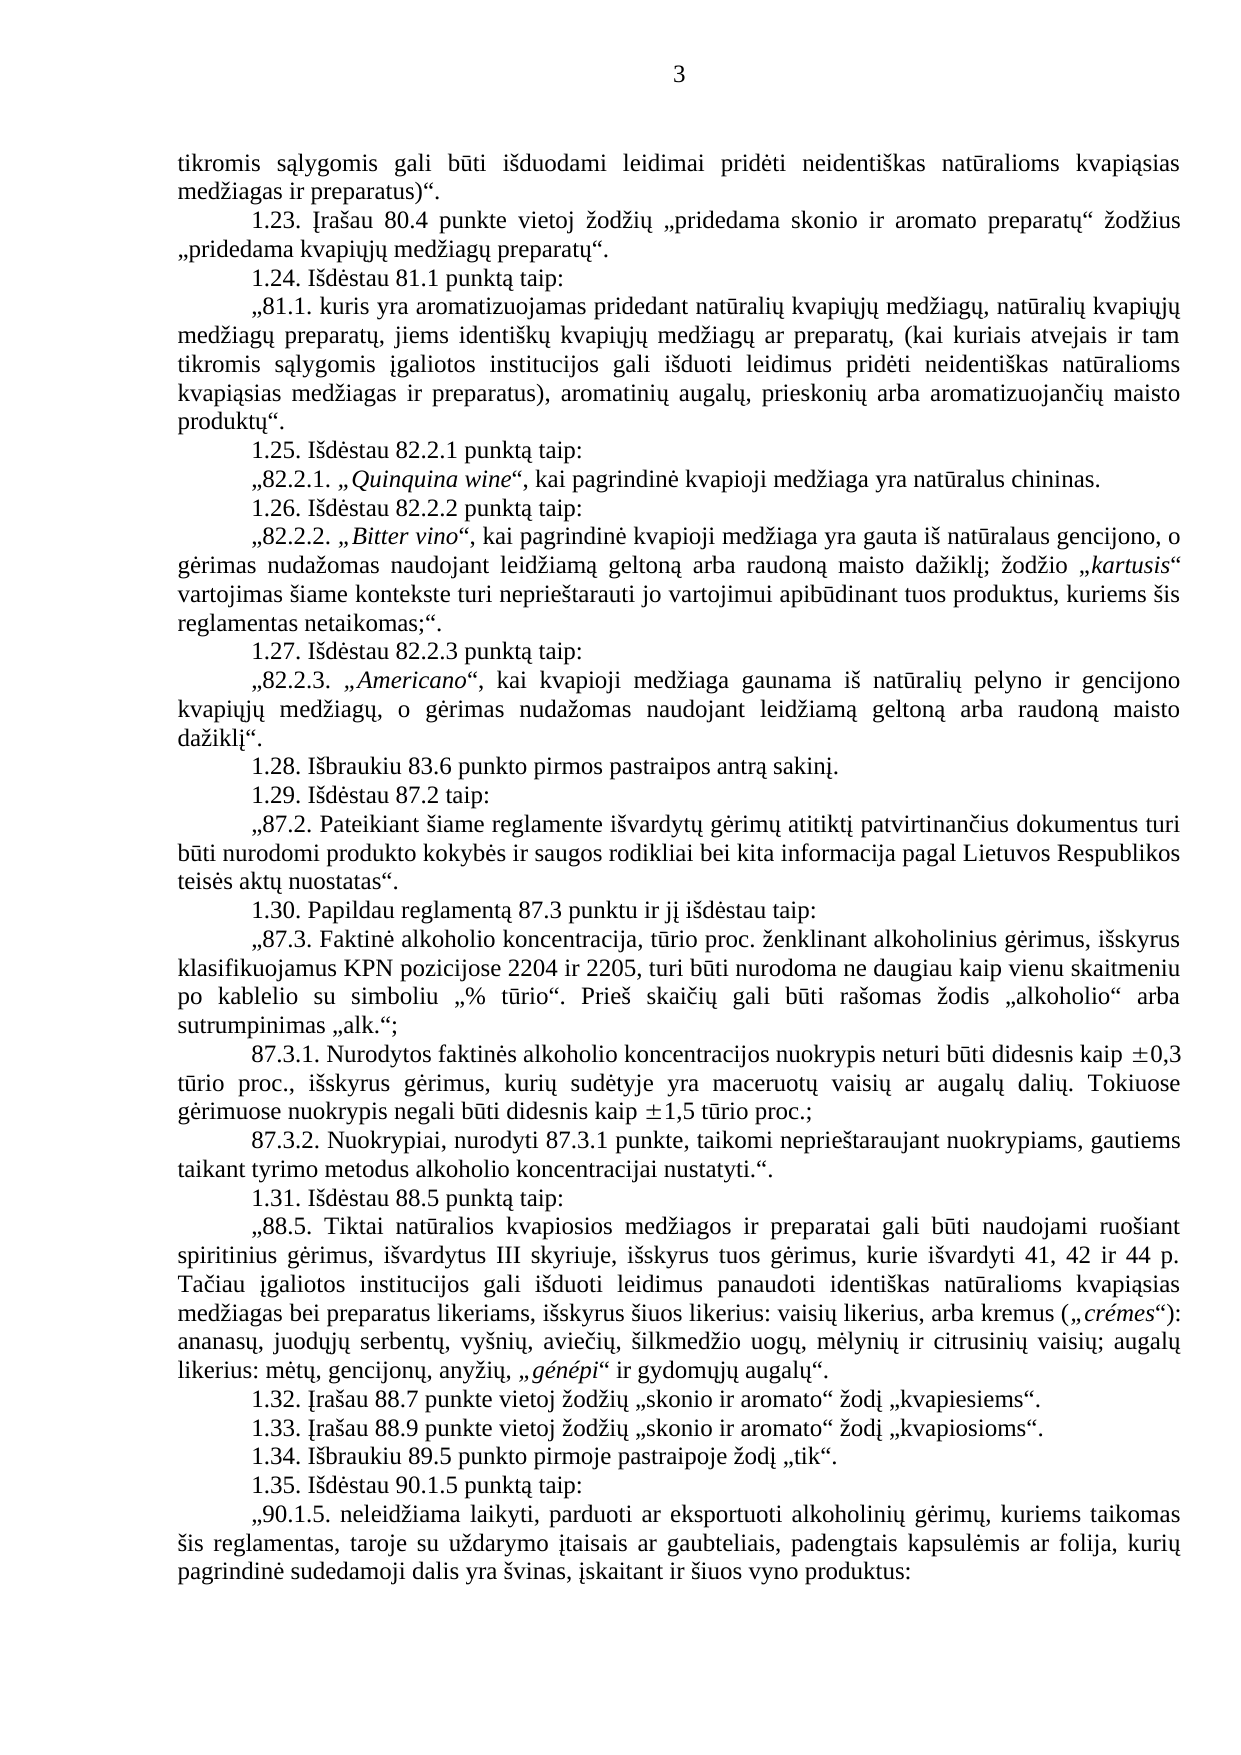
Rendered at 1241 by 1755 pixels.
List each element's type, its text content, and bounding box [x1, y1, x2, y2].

text 1.23. Įrašau 80.4 punkte vietoj žodžių „pridedama skonio ir aromato preparatų“ žodžius „pridedama kvapiųjų medžiagų preparatų“. [177, 205, 1181, 263]
text „82.2.2. „Bitter vino“, kai pagrindinė kvapioji medžiaga yra gauta iš natūralaus gencijono, o gėrimas nudažomas naudojant leidžiamą geltoną arba raudoną maisto dažiklį; žodžio „kartusis“ vartojimas šiame kontekste turi neprieštarauti jo vartojimui apibūdinant tuos produktus, kuriems šis reglamentas netaikomas;“. [177, 521, 1181, 636]
text „82.2.3. „Americano“, kai kvapioji medžiaga gaunama iš natūralių pelyno ir gencijono kvapiųjų medžiagų, o gėrimas nudažomas naudojant leidžiamą geltoną arba raudoną maisto dažiklį“. [177, 665, 1181, 751]
text „81.1. kuris yra aromatizuojamas pridedant natūralių kvapiųjų medžiagų, natūralių kvapiųjų medžiagų preparatų, jiems identiškų kvapiųjų medžiagų ar preparatų, (kai kuriais atvejais ir tam tikromis sąlygomis įgaliotos institucijos gali išduoti leidimus pridėti neidentiškas natūralioms kvapiąsias medžiagas ir preparatus), aromatinių augalų, prieskonių arba aromatizuojančių maisto produktų“. [177, 291, 1181, 435]
text „87.2. Pateikiant šiame reglamente išvardytų gėrimų atitiktį patvirtinančius dokumentus turi būti nurodomi produkto kokybės ir saugos rodikliai bei kita informacija pagal Lietuvos Respublikos teisės aktų nuostatas“. [177, 809, 1181, 895]
text 87.3.2. Nuokrypiai, nurodyti 87.3.1 punkte, taikomi neprieštaraujant nuokrypiams, gautiems taikant tyrimo metodus alkoholio koncentracijai nustatyti.“. [177, 1125, 1181, 1183]
text 1.28. Išbraukiu 83.6 punkto pirmos pastraipos antrą sakinį. [177, 751, 1181, 780]
text „87.3. Faktinė alkoholio koncentracija, tūrio proc. ženklinant alkoholinius gėrimus, išskyrus klasifikuojamus KPN pozicijose 2204 ir 2205, turi būti nurodoma ne daugiau kaip vienu skaitmeniu po kablelio su simboliu „% tūrio“. Prieš skaičių gali būti rašomas žodis „alkoholio“ arba sutrumpinimas „alk.“; [177, 924, 1181, 1039]
text 1.33. Įrašau 88.9 punkte vietoj žodžių „skonio ir aromato“ žodį „kvapiosioms“. [177, 1413, 1181, 1441]
text 1.29. Išdėstau 87.2 taip: [177, 780, 1181, 809]
text 1.25. Išdėstau 82.2.1 punktą taip: [177, 435, 1181, 464]
text 1.26. Išdėstau 82.2.2 punktą taip: [177, 493, 1181, 521]
text „88.5. Tiktai natūralios kvapiosios medžiagos ir preparatai gali būti naudojami ruošiant spiritinius gėrimus, išvardytus III skyriuje, išskyrus tuos gėrimus, kurie išvardyti 41, 42 ir 44 p. Tačiau įgaliotos institucijos gali išduoti leidimus panaudoti identiškas natūralioms kvapiąsias medžiagas bei preparatus likeriams, išskyrus šiuos likerius: vaisių likerius, arba kremus („crémes“): ananasų, juodųjų serbentų, vyšnių, aviečių, šilkmedžio uogų, mėlynių ir citrusinių vaisių; augalų likerius: mėtų, gencijonų, anyžių, „génépi“ ir gydomųjų augalų“. [177, 1211, 1181, 1384]
text tikromis sąlygomis gali būti išduodami leidimai pridėti neidentiškas natūralioms kvapiąsias medžiagas ir preparatus)“. [177, 148, 1181, 205]
text 1.32. Įrašau 88.7 punkte vietoj žodžių „skonio ir aromato“ žodį „kvapiesiems“. [177, 1384, 1181, 1413]
text 1.30. Papildau reglamentą 87.3 punktu ir jį išdėstau taip: [177, 895, 1181, 924]
text „82.2.1. „Quinquina wine“, kai pagrindinė kvapioji medžiaga yra natūralus chininas. [177, 464, 1181, 493]
text 1.35. Išdėstau 90.1.5 punktą taip: [177, 1470, 1181, 1499]
text 1.31. Išdėstau 88.5 punktą taip: [177, 1183, 1181, 1211]
text 1.34. Išbraukiu 89.5 punkto pirmoje pastraipoje žodį „tik“. [177, 1441, 1181, 1470]
text 1.24. Išdėstau 81.1 punktą taip: [177, 263, 1181, 291]
text „90.1.5. neleidžiama laikyti, parduoti ar eksportuoti alkoholinių gėrimų, kuriems taikomas šis reglamentas, taroje su uždarymo įtaisais ar gaubteliais, padengtais kapsulėmis ar folija, kurių pagrindinė sudedamoji dalis yra švinas, įskaitant ir šiuos vyno produktus: [177, 1499, 1181, 1585]
text 1.27. Išdėstau 82.2.3 punktą taip: [177, 636, 1181, 665]
text 87.3.1. Nurodytos faktinės alkoholio koncentracijos nuokrypis neturi būti didesnis kaip 0,3 tūrio proc., išskyrus gėrimus, kurių sudėtyje yra maceruotų vaisių ar augalų dalių. Tokiuose gėrimuose nuokrypis negali būti didesnis kaip 1,5 tūrio proc.; [177, 1039, 1181, 1125]
